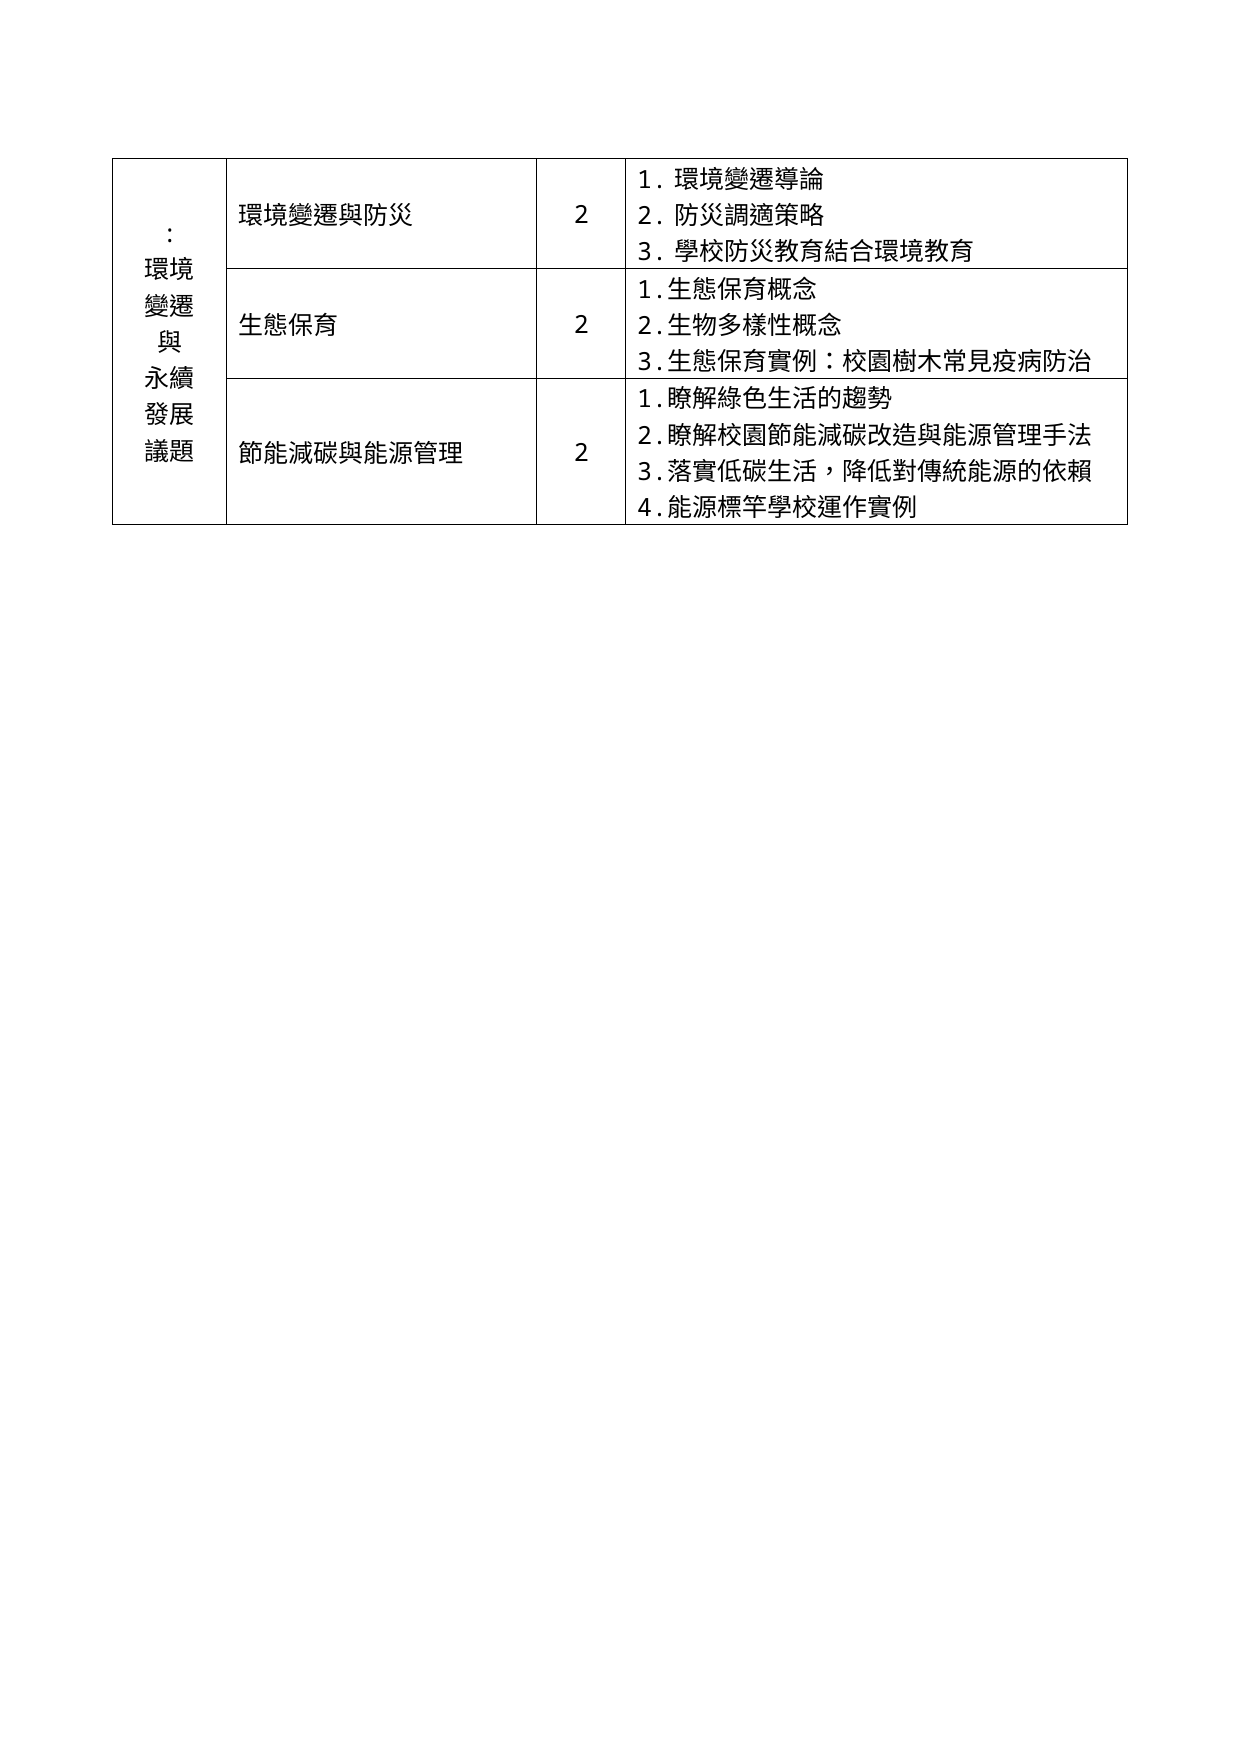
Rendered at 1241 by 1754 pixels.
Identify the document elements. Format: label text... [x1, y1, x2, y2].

table_cell 環境變遷導論 防災調適策略 學校防災教育結合環境教育 [626, 159, 637, 268]
table_cell 生態保育 [227, 269, 536, 378]
table_cell 1.生態保育概念 2.生物多樣性概念 3.生態保育實例：校園樹木常見疫病防治 [626, 269, 1127, 378]
table_cell 節能減碳與能源管理 [227, 379, 536, 524]
table_cell 環境變遷導論 防災調適策略 學校防災教育結合環境教育 [1116, 159, 1127, 268]
table_cell : 環境 變遷 與 永續 發展 議題 [113, 159, 226, 524]
table_cell 2 [537, 159, 625, 268]
table_cell 2 [537, 379, 625, 524]
table_cell 環境變遷與防災 [227, 159, 536, 268]
table_cell 2 [537, 269, 625, 378]
table_cell 1.瞭解綠色生活的趨勢 2.瞭解校園節能減碳改造與能源管理手法 3.落實低碳生活，降低對傳統能源的依賴 4.能源標竿學校運作實例 [626, 379, 1127, 524]
